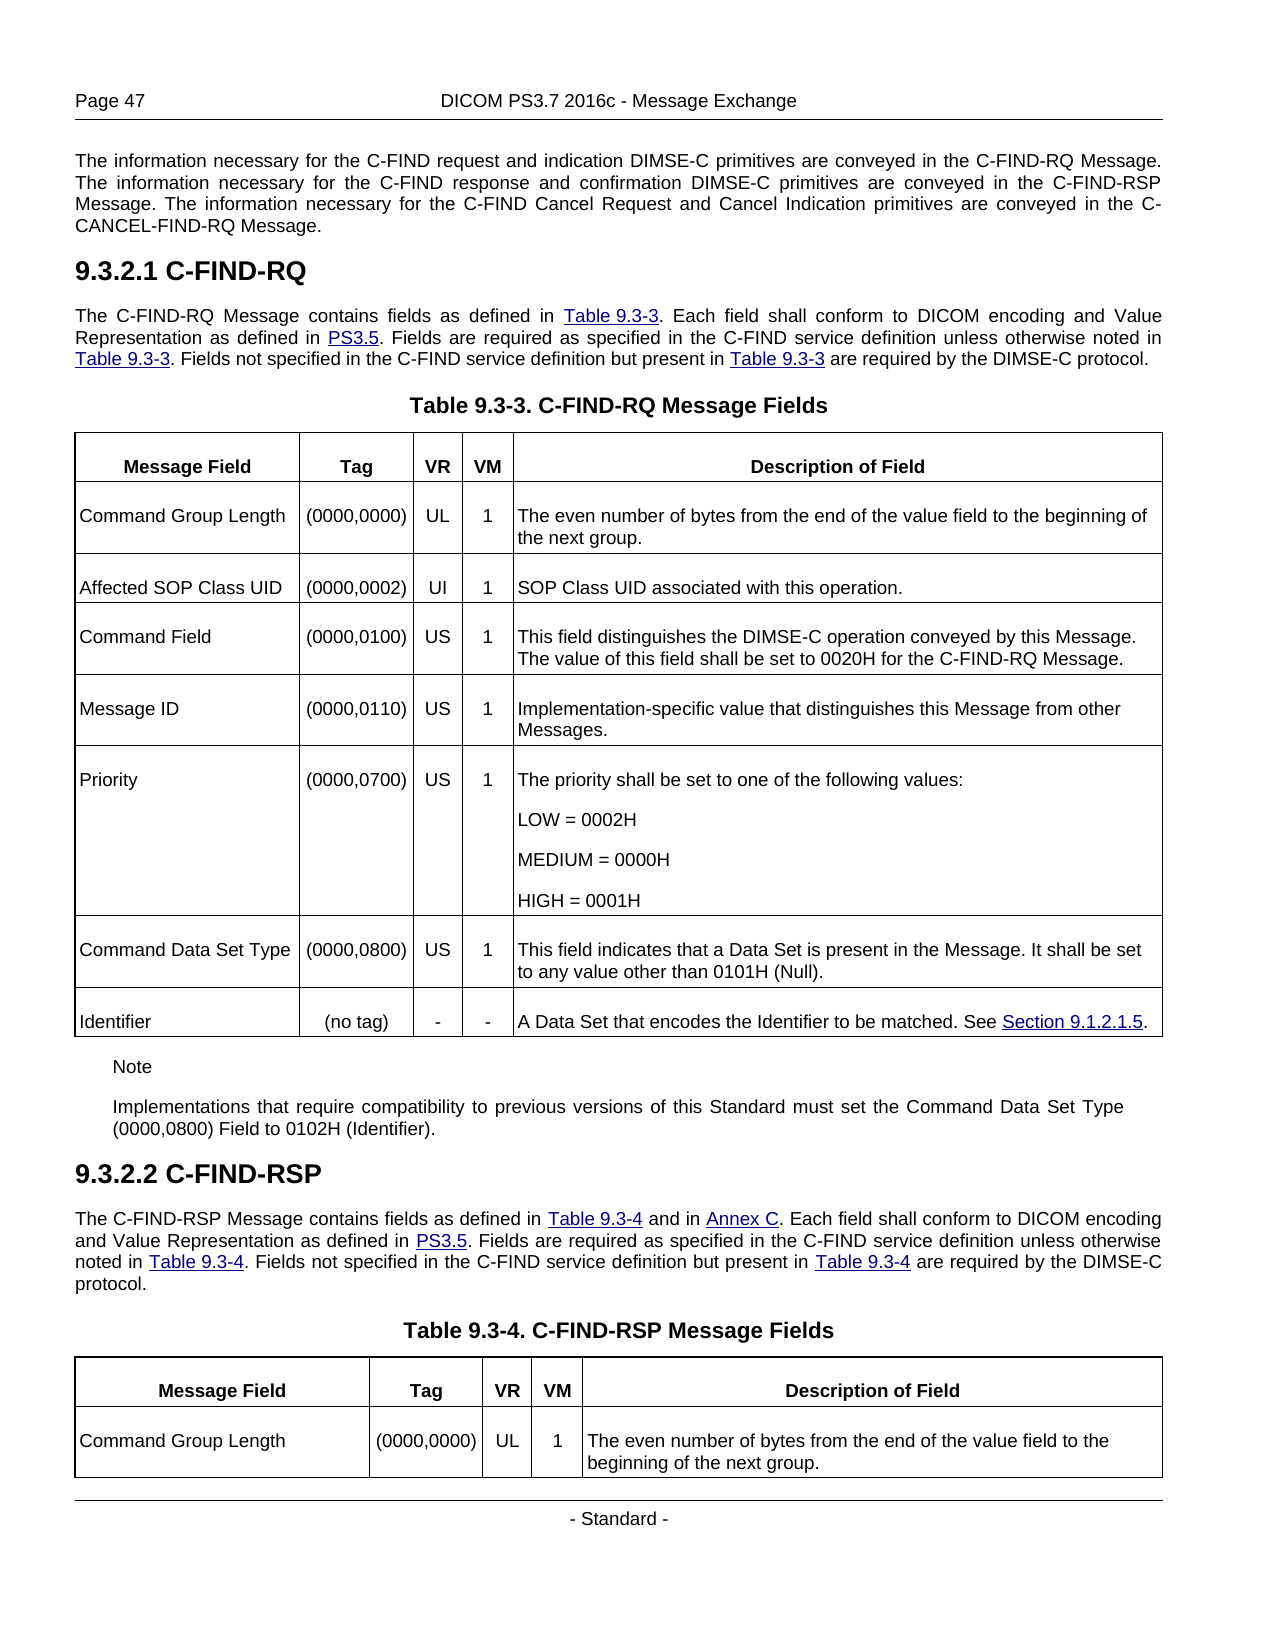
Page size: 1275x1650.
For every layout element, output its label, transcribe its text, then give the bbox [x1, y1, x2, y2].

table_header Description of Field [514, 433, 1162, 481]
table_cell Command Group Length [76, 1407, 369, 1477]
table_cell (0000,0002) [300, 554, 413, 602]
table_header Description of Field [583, 1358, 1162, 1406]
table_header VM [463, 433, 513, 481]
table_cell UI [414, 554, 462, 602]
text 9.3.2.1 C-FIND-RQ [75, 255, 1162, 286]
table_cell 1 [532, 1407, 582, 1477]
table_cell A Data Set that encodes the Identifier to be matched. See Section 9.1.2.1.5. [514, 988, 1162, 1036]
table_cell US [414, 916, 462, 987]
text Table 9.3-4. C-FIND-RSP Message Fields [75, 1317, 1162, 1343]
table_cell Identifier [76, 988, 299, 1036]
table_cell US [414, 675, 462, 745]
table_cell 1 [463, 554, 513, 602]
table_cell 1 [463, 916, 513, 987]
text Note [112, 1056, 1125, 1078]
table_cell Priority [76, 746, 299, 915]
text The C-FIND-RQ Message contains fields as defined in Table 9.3-3. Each field shall conform to DICOM encoding and Value Representation as defined in PS3.5. Fields are required as specified in the C-FIND service definition unless otherwise noted in Table 9.3-3. Fields not specified in the C-FIND service definition but present in Table 9.3-3 are required by the DIMSE-C protocol. [75, 305, 1162, 370]
table_cell (0000,0000) [370, 1407, 482, 1477]
table_header VR [414, 433, 462, 481]
table_cell This field indicates that a Data Set is present in the Message. It shall be set to any value other than 0101H (Null). [514, 916, 1162, 987]
table_cell Implementation-specific value that distinguishes this Message from other Messages. [514, 675, 1162, 745]
table_cell Command Field [76, 603, 299, 673]
table_cell (0000,0110) [300, 675, 413, 745]
table_cell Affected SOP Class UID [76, 554, 299, 602]
table_cell 1 [463, 675, 513, 745]
text 9.3.2.2 C-FIND-RSP [75, 1158, 1162, 1189]
table_cell (0000,0000) [300, 482, 413, 552]
table_cell US [414, 603, 462, 673]
text The C-FIND-RSP Message contains fields as defined in Table 9.3-4 and in Annex C. Each field shall conform to DICOM encoding and Value Representation as defined in PS3.5. Fields are required as specified in the C-FIND service definition unless otherwise noted in Table 9.3-4. Fields not specified in the C-FIND service definition but present in Table 9.3-4 are required by the DIMSE-C protocol. [75, 1208, 1162, 1294]
table_cell 1 [463, 482, 513, 552]
table_cell (0000,0800) [300, 916, 413, 987]
table_cell - [463, 988, 513, 1036]
table_cell This field distinguishes the DIMSE‑C operation conveyed by this Message. The value of this field shall be set to 0020H for the C-FIND-RQ Message. [514, 603, 1162, 673]
table_header VR [483, 1358, 531, 1406]
table_cell Message ID [76, 675, 299, 745]
table_cell The priority shall be set to one of the following values: LOW = 0002H MEDIUM = 0000H HIGH = 0001H [514, 746, 1162, 915]
table_cell SOP Class UID associated with this operation. [514, 554, 1162, 602]
table_cell (0000,0100) [300, 603, 413, 673]
table_cell (0000,0700) [300, 746, 413, 915]
table_cell The even number of bytes from the end of the value field to the beginning of the next group. [514, 482, 1162, 552]
table_header VM [532, 1358, 582, 1406]
table_cell UL [414, 482, 462, 552]
table_cell 1 [463, 603, 513, 673]
table_cell US [414, 746, 462, 915]
text Table 9.3-3. C-FIND-RQ Message Fields [75, 392, 1162, 418]
table_header Message Field [76, 433, 299, 481]
table_cell (no tag) [300, 988, 413, 1036]
table_cell The even number of bytes from the end of the value field to the beginning of the next group. [583, 1407, 1162, 1477]
table_header Tag [370, 1358, 482, 1406]
text Implementations that require compatibility to previous versions of this Standard must set the Command Data Set Type (0000,0800) Field to 0102H (Identifier). [112, 1096, 1125, 1139]
text The information necessary for the C-FIND request and indication DIMSE-C primitives are conveyed in the C-FIND-RQ Message. The information necessary for the C-FIND response and confirmation DIMSE-C primitives are conveyed in the C-FIND-RSP Message. The information necessary for the C-FIND Cancel Request and Cancel Indication primitives are conveyed in the C-CANCEL-FIND-RQ Message. [75, 150, 1162, 236]
table_cell UL [483, 1407, 531, 1477]
table_cell Command Group Length [76, 482, 299, 552]
table_header Tag [300, 433, 413, 481]
table_cell 1 [463, 746, 513, 915]
table_cell Command Data Set Type [76, 916, 299, 987]
table_cell - [414, 988, 462, 1036]
table_header Message Field [76, 1358, 369, 1406]
